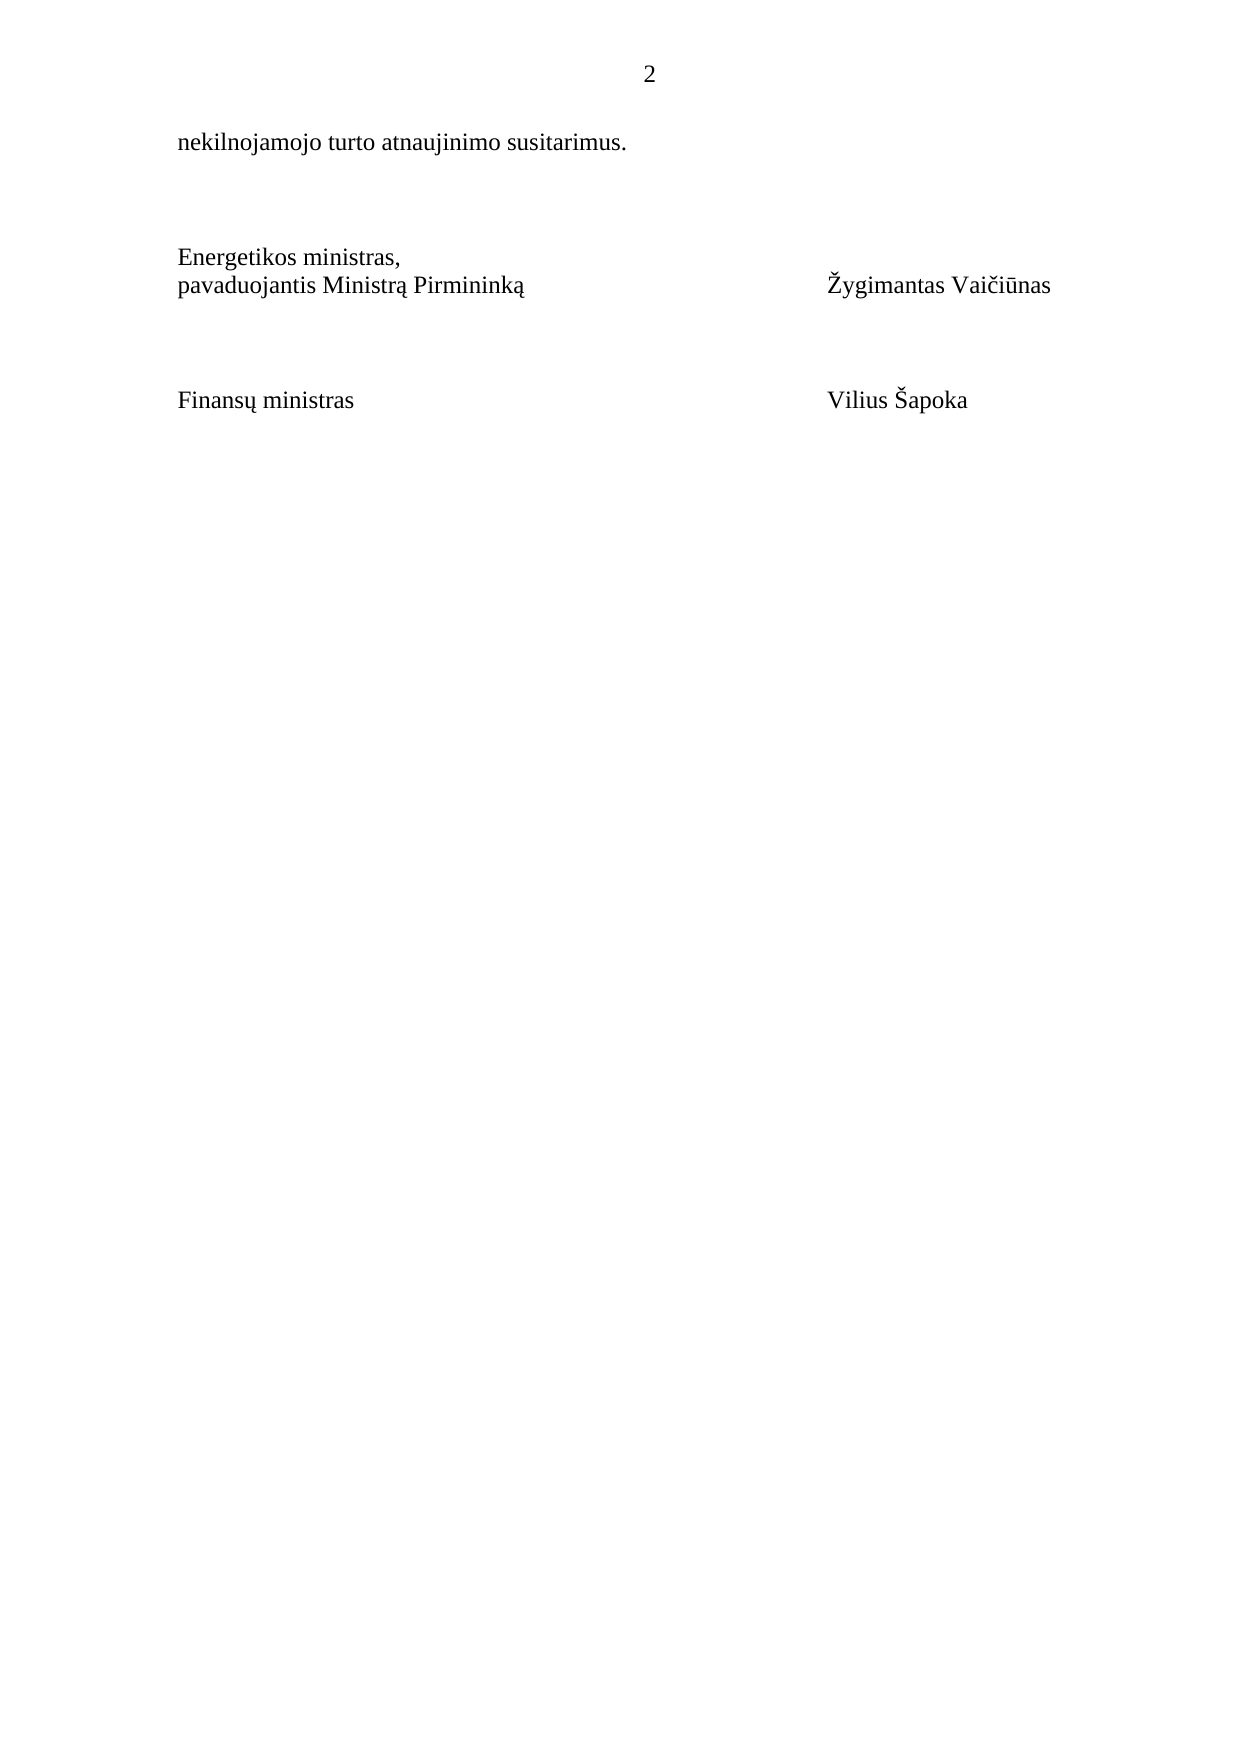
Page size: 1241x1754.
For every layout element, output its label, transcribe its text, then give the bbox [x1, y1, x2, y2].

text nekilnojamojo turto atnaujinimo susitarimus. [177, 118, 1122, 156]
text Finansų ministras Vilius Šapoka [177, 386, 1122, 414]
text pavaduojantis Ministrą Pirmininką Žygimantas Vaičiūnas [177, 271, 1122, 299]
text Energetikos ministras, [177, 242, 1122, 271]
